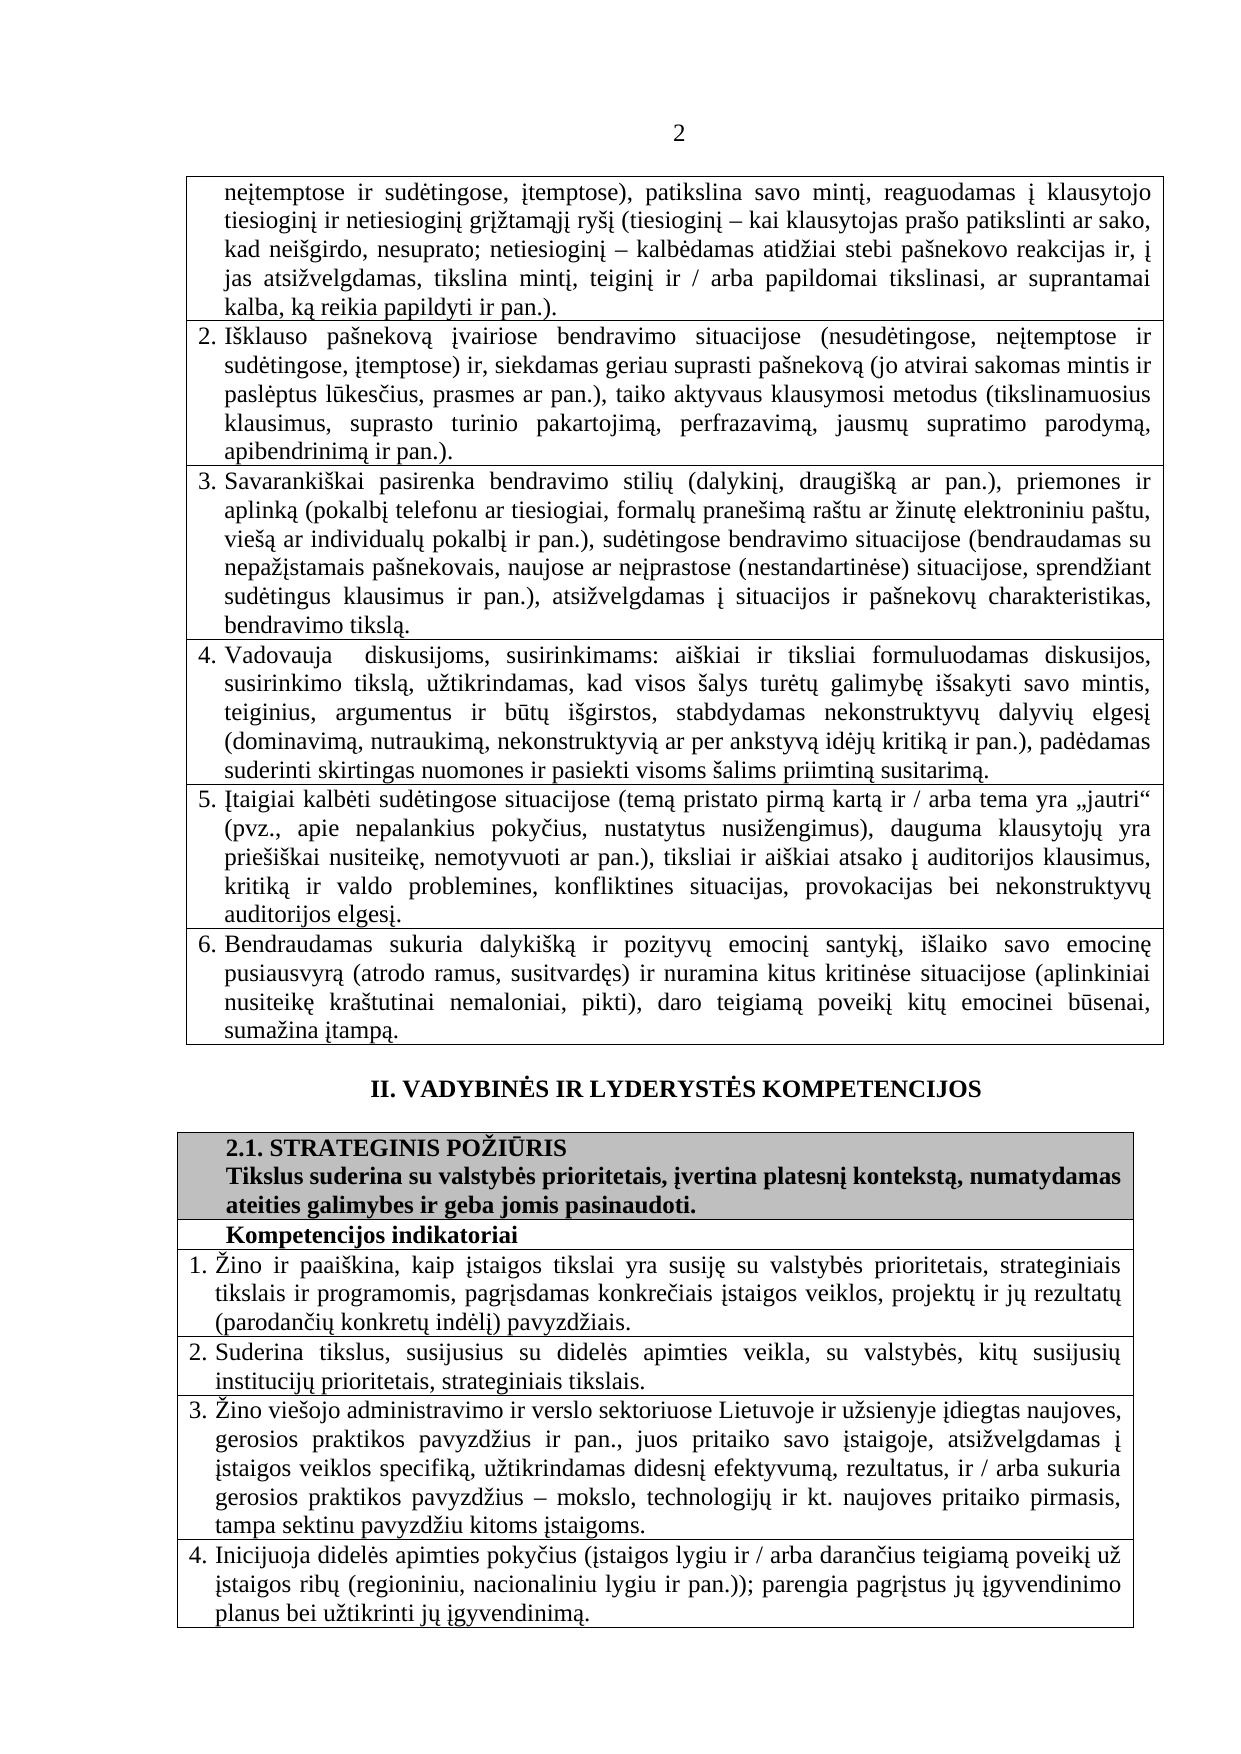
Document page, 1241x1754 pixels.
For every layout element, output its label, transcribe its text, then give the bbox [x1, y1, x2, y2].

table_cell [182, 320, 186, 465]
table_cell Kompetencijos indikatoriai [178, 1220, 1133, 1249]
table_cell [182, 639, 186, 783]
table_cell [182, 784, 186, 928]
table_cell neįtemptose ir sudėtingose, įtemptose), patikslina savo mintį, reaguodamas į klausytojo tiesioginį ir netiesioginį grįžtamąjį ryšį (tiesioginį – kai klausytojas prašo patikslinti ar sako, kad neišgirdo, nesuprato; netiesioginį – kalbėdamas atidžiai stebi pašnekovo reakcijas ir, į jas atsižvelgdamas, tikslina mintį, teiginį ir / arba papildomai tikslinasi, ar suprantamai kalba, ką reikia papildyti ir pan.). [187, 177, 1163, 320]
table_cell [182, 176, 186, 320]
table_cell 2. Suderina tikslus, susijusius su didelės apimties veikla, su valstybės, kitų susijusių institucijų prioritetais, strateginiais tikslais. [178, 1337, 1133, 1394]
table_cell [177, 928, 182, 1044]
table_cell [177, 465, 182, 639]
table_cell 5. Įtaigiai kalbėti sudėtingose situacijose (temą pristato pirmą kartą ir / arba tema yra „jautri“ (pvz., apie nepalankius pokyčius, nustatytus nusižengimus), dauguma klausytojų yra priešiškai nusiteikę, nemotyvuoti ar pan.), tiksliai ir aiškiai atsako į auditorijos klausimus, kritiką ir valdo problemines, konfliktines situacijas, provokacijas bei nekonstruktyvų auditorijos elgesį. [187, 785, 1163, 928]
table_cell 4. Inicijuoja didelės apimties pokyčius (įstaigos lygiu ir / arba darančius teigiamą poveikį už įstaigos ribų (regioniniu, nacionaliniu lygiu ir pan.)); parengia pagrįstus jų įgyvendinimo planus bei užtikrinti jų įgyvendinimą. [178, 1540, 1133, 1627]
table_cell 3. Žino viešojo administravimo ir verslo sektoriuose Lietuvoje ir užsienyje įdiegtas naujoves, gerosios praktikos pavyzdžius ir pan., juos pritaiko savo įstaigoje, atsižvelgdamas į įstaigos veiklos specifiką, užtikrindamas didesnį efektyvumą, rezultatus, ir / arba sukuria gerosios praktikos pavyzdžius – mokslo, technologijų ir kt. naujoves pritaiko pirmasis, tampa sektinu pavyzdžiu kitoms įstaigoms. [178, 1396, 1133, 1539]
table_cell [177, 320, 182, 465]
table_cell [177, 176, 182, 320]
table_cell 3. Savarankiškai pasirenka bendravimo stilių (dalykinį, draugišką ar pan.), priemones ir aplinką (pokalbį telefonu ar tiesiogiai, formalų pranešimą raštu ar žinutę elektroniniu paštu, viešą ar individualų pokalbį ir pan.), sudėtingose bendravimo situacijose (bendraudamas su nepažįstamais pašnekovais, naujose ar neįprastose (nestandartinėse) situacijose, sprendžiant sudėtingus klausimus ir pan.), atsižvelgdamas į situacijos ir pašnekovų charakteristikas, bendravimo tikslą. [187, 466, 1163, 639]
table_cell [182, 465, 186, 639]
table_cell [182, 928, 186, 1044]
table_cell 6. Bendraudamas sukuria dalykišką ir pozityvų emocinį santykį, išlaiko savo emocinę pusiausvyrą (atrodo ramus, susitvardęs) ir nuramina kitus kritinėse situacijose (aplinkiniai nusiteikę kraštutinai nemaloniai, pikti), daro teigiamą poveikį kitų emocinei būsenai, sumažina įtampą. [187, 929, 1163, 1044]
text II. VADYBINĖS IR LYDERYSTĖS KOMPETENCIJOS [177, 1074, 1181, 1103]
table_cell 4. Vadovauja diskusijoms, susirinkimams: aiškiai ir tiksliai formuluodamas diskusijos, susirinkimo tikslą, užtikrindamas, kad visos šalys turėtų galimybę išsakyti savo mintis, teiginius, argumentus ir būtų išgirstos, stabdydamas nekonstruktyvų dalyvių elgesį (dominavimą, nutraukimą, nekonstruktyvią ar per ankstyvą idėjų kritiką ir pan.), padėdamas suderinti skirtingas nuomones ir pasiekti visoms šalims priimtiną susitarimą. [187, 640, 1163, 783]
table_cell 1. Žino ir paaiškina, kaip įstaigos tikslai yra susiję su valstybės prioritetais, strateginiais tikslais ir programomis, pagrįsdamas konkrečiais įstaigos veiklos, projektų ir jų rezultatų (parodančių konkretų indėlį) pavyzdžiais. [178, 1250, 1133, 1336]
table_cell 2. Išklauso pašnekovą įvairiose bendravimo situacijose (nesudėtingose, neįtemptose ir sudėtingose, įtemptose) ir, siekdamas geriau suprasti pašnekovą (jo atvirai sakomas mintis ir paslėptus lūkesčius, prasmes ar pan.), taiko aktyvaus klausymosi metodus (tikslinamuosius klausimus, suprasto turinio pakartojimą, perfrazavimą, jausmų supratimo parodymą, apibendrinimą ir pan.). [187, 321, 1163, 465]
table_header 2.1. STRATEGINIS POŽIŪRIS Tikslus suderina su valstybės prioritetais, įvertina platesnį kontekstą, numatydamas ateities galimybes ir geba jomis pasinaudoti. [178, 1133, 1133, 1219]
table_cell [177, 639, 182, 783]
table_cell [177, 784, 182, 928]
